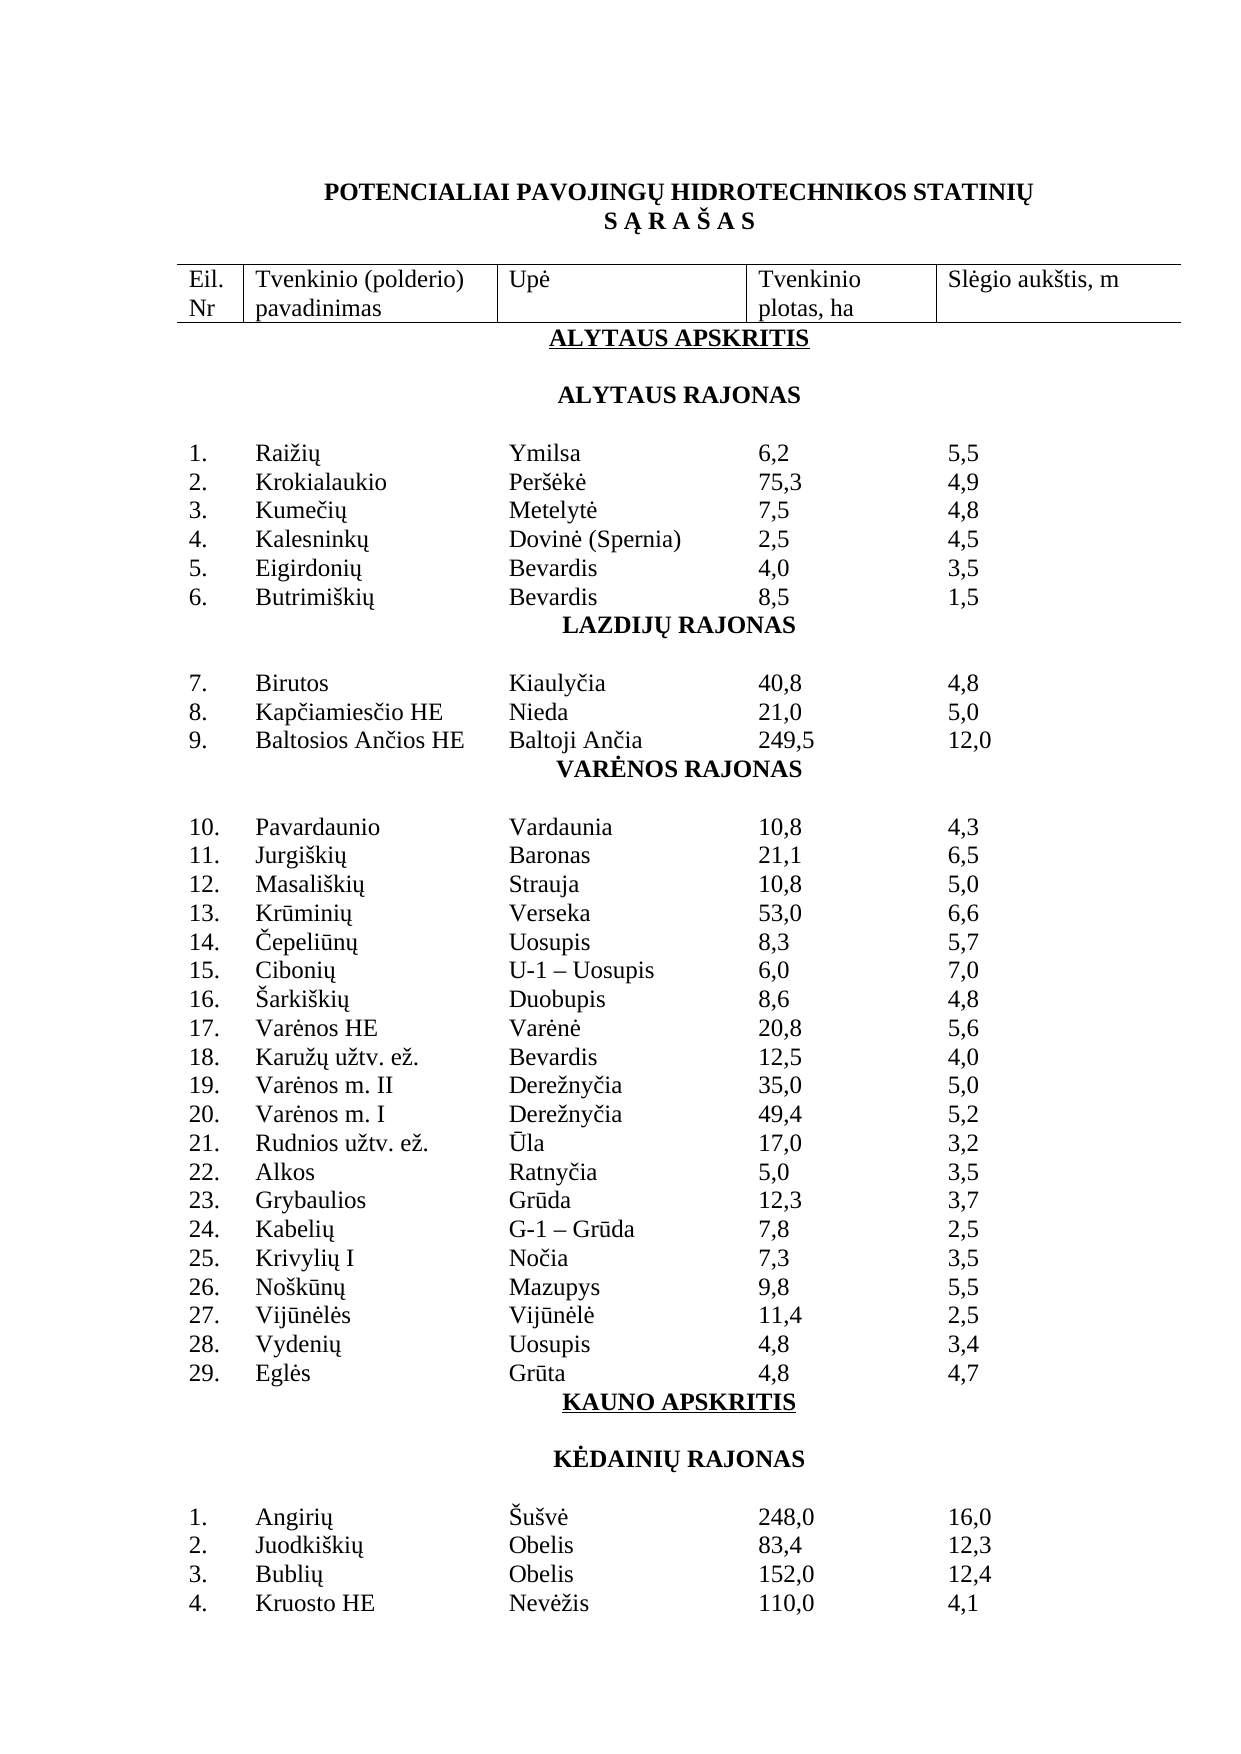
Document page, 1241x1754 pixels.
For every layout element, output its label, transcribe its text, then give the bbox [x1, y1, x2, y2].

table_cell Metelytė [497, 496, 747, 524]
table_cell Baltosios Ančios HE [244, 726, 497, 754]
table_cell 8,3 [747, 927, 936, 956]
table_cell 2,5 [936, 1214, 1181, 1243]
table_cell 24. [177, 1214, 244, 1243]
table_cell 20,8 [747, 1013, 936, 1042]
table_cell 3. [177, 1559, 244, 1588]
table_cell 21,1 [747, 841, 936, 869]
table_cell Varėnos m. I [244, 1099, 497, 1128]
table_header Tvenkinio (polderio) pavadinimas [244, 265, 497, 322]
table_cell Uosupis [497, 1329, 747, 1358]
table_cell 1,5 [936, 582, 1181, 611]
table_cell 17,0 [747, 1128, 936, 1157]
table_cell 49,4 [747, 1099, 936, 1128]
table_cell 14. [177, 927, 244, 956]
table_cell 12,3 [936, 1531, 1181, 1559]
table_cell Dovinė (Spernia) [497, 524, 747, 553]
table_cell 21,0 [747, 697, 936, 726]
table_cell Grybaulios [244, 1186, 497, 1214]
table_cell 8. [177, 697, 244, 726]
table_cell 12,0 [936, 726, 1181, 754]
table_cell Angirių [244, 1502, 497, 1531]
table_cell 4,7 [936, 1358, 1181, 1387]
table_cell 15. [177, 956, 244, 984]
table_cell Krūminių [244, 898, 497, 927]
table_cell 4,9 [936, 467, 1181, 496]
table_cell 2,5 [747, 524, 936, 553]
table_cell Butrimiškių [244, 582, 497, 611]
table_cell 35,0 [747, 1071, 936, 1099]
table_cell 3,7 [936, 1186, 1181, 1214]
table_cell 22. [177, 1157, 244, 1186]
table_cell Derežnyčia [497, 1099, 747, 1128]
table_cell Juodkiškių [244, 1531, 497, 1559]
table_cell 4. [177, 1588, 244, 1617]
table_cell 3,5 [936, 553, 1181, 582]
table_cell 7,3 [747, 1243, 936, 1272]
table_cell Bevardis [497, 553, 747, 582]
table_cell Vydenių [244, 1329, 497, 1358]
table_cell 9,8 [747, 1272, 936, 1301]
table_cell 4,3 [936, 812, 1181, 841]
table_cell Varėnos HE [244, 1013, 497, 1042]
table_cell 5,5 [936, 1272, 1181, 1301]
table_cell 11,4 [747, 1301, 936, 1329]
table_cell 8,6 [747, 984, 936, 1013]
table_cell 10. [177, 812, 244, 841]
table_cell 7,8 [747, 1214, 936, 1243]
table_cell 40,8 [747, 668, 936, 697]
table_cell Cibonių [244, 956, 497, 984]
table_cell Kalesninkų [244, 524, 497, 553]
table_cell 3. [177, 496, 244, 524]
table_cell Ratnyčia [497, 1157, 747, 1186]
table_cell 75,3 [747, 467, 936, 496]
table_cell Kumečių [244, 496, 497, 524]
table_cell Grūda [497, 1186, 747, 1214]
table_cell 4,8 [747, 1329, 936, 1358]
table_cell Grūta [497, 1358, 747, 1387]
table_cell 4,5 [936, 524, 1181, 553]
table_cell Varėnos m. II [244, 1071, 497, 1099]
table_cell Eigirdonių [244, 553, 497, 582]
table_cell KĖDAINIŲ RAJONAS [177, 1444, 1181, 1502]
table_cell Raižių [244, 438, 497, 467]
table_cell Kapčiamiesčio HE [244, 697, 497, 726]
table_cell Birutos [244, 668, 497, 697]
table_cell Kiaulyčia [497, 668, 747, 697]
table_cell Nevėžis [497, 1588, 747, 1617]
table_cell 6,6 [936, 898, 1181, 927]
table_cell KAUNO APSKRITIS [177, 1387, 1181, 1444]
table_cell VARĖNOS RAJONAS [177, 754, 1181, 812]
table_cell Bevardis [497, 582, 747, 611]
table_cell 5,7 [936, 927, 1181, 956]
table_header Upė [498, 265, 746, 322]
table_cell 4,8 [936, 496, 1181, 524]
table_cell G-1 – Grūda [497, 1214, 747, 1243]
table_cell 53,0 [747, 898, 936, 927]
table_cell 5,0 [936, 869, 1181, 898]
table_cell 110,0 [747, 1588, 936, 1617]
table_cell 7,0 [936, 956, 1181, 984]
table_cell 12,3 [747, 1186, 936, 1214]
table_cell Baltoji Ančia [497, 726, 747, 754]
table_cell 3,2 [936, 1128, 1181, 1157]
table_cell 3,4 [936, 1329, 1181, 1358]
table_cell 18. [177, 1042, 244, 1071]
table_cell Rudnios užtv. ež. [244, 1128, 497, 1157]
table_cell LAZDIJŲ RAJONAS [177, 611, 1181, 668]
table_cell Kabelių [244, 1214, 497, 1243]
table_cell 9. [177, 726, 244, 754]
table_cell Obelis [497, 1559, 747, 1588]
table_cell 4,8 [936, 984, 1181, 1013]
table_cell Šušvė [497, 1502, 747, 1531]
table_cell Varėnė [497, 1013, 747, 1042]
table_cell ALYTAUS APSKRITIS [177, 323, 1181, 381]
table_cell 4,0 [936, 1042, 1181, 1071]
table_cell 5,0 [936, 697, 1181, 726]
table_cell 25. [177, 1243, 244, 1272]
table_cell 16,0 [936, 1502, 1181, 1531]
table_cell 20. [177, 1099, 244, 1128]
table_cell 7. [177, 668, 244, 697]
table_cell Derežnyčia [497, 1071, 747, 1099]
table_cell Alkos [244, 1157, 497, 1186]
table_cell Verseka [497, 898, 747, 927]
table_cell 7,5 [747, 496, 936, 524]
table_cell Baronas [497, 841, 747, 869]
table_header Tvenkinio plotas, ha [747, 265, 936, 322]
table_cell 5,0 [747, 1157, 936, 1186]
table_cell Ūla [497, 1128, 747, 1157]
table_cell Jurgiškių [244, 841, 497, 869]
table_cell Krokialaukio [244, 467, 497, 496]
table_cell ALYTAUS RAJONAS [177, 381, 1181, 438]
table_cell 26. [177, 1272, 244, 1301]
table_cell Čepeliūnų [244, 927, 497, 956]
table_cell Šarkiškių [244, 984, 497, 1013]
table_cell 4,8 [747, 1358, 936, 1387]
table_cell U-1 – Uosupis [497, 956, 747, 984]
table_cell Kruosto HE [244, 1588, 497, 1617]
table_cell 5. [177, 553, 244, 582]
table_cell 6,2 [747, 438, 936, 467]
table_cell Uosupis [497, 927, 747, 956]
table_cell 248,0 [747, 1502, 936, 1531]
table_cell Vijūnėlė [497, 1301, 747, 1329]
table_cell Masališkių [244, 869, 497, 898]
table_cell 5,0 [936, 1071, 1181, 1099]
table_cell 4,0 [747, 553, 936, 582]
table_cell Bublių [244, 1559, 497, 1588]
table_cell Krivylių I [244, 1243, 497, 1272]
table_cell Noškūnų [244, 1272, 497, 1301]
table_cell 2. [177, 467, 244, 496]
table_cell 5,5 [936, 438, 1181, 467]
table_cell Strauja [497, 869, 747, 898]
table_cell Nočia [497, 1243, 747, 1272]
table_cell Ymilsa [497, 438, 747, 467]
table_cell Eglės [244, 1358, 497, 1387]
text POTENCIALIAI PAVOJINGŲ HIDROTECHNIKOS STATINIŲ [177, 177, 1181, 206]
table_header Eil. Nr [177, 265, 243, 322]
table_cell 23. [177, 1186, 244, 1214]
table_cell 29. [177, 1358, 244, 1387]
table_cell 5,6 [936, 1013, 1181, 1042]
table_cell 21. [177, 1128, 244, 1157]
table_cell 6,5 [936, 841, 1181, 869]
table_cell 2,5 [936, 1301, 1181, 1329]
table_cell Karužų užtv. ež. [244, 1042, 497, 1071]
table_cell 10,8 [747, 812, 936, 841]
table_cell 28. [177, 1329, 244, 1358]
table_cell 12,4 [936, 1559, 1181, 1588]
table_cell Bevardis [497, 1042, 747, 1071]
table_cell 11. [177, 841, 244, 869]
table_cell 4,1 [936, 1588, 1181, 1617]
table_cell 6,0 [747, 956, 936, 984]
table_cell 152,0 [747, 1559, 936, 1588]
table_cell 4. [177, 524, 244, 553]
text SĄRAŠAS [177, 206, 1181, 235]
table_cell 19. [177, 1071, 244, 1099]
table_cell Vardaunia [497, 812, 747, 841]
table_cell 1. [177, 438, 244, 467]
table_cell Peršėkė [497, 467, 747, 496]
table_cell 13. [177, 898, 244, 927]
table_cell 1. [177, 1502, 244, 1531]
table_cell 6. [177, 582, 244, 611]
table_cell 4,8 [936, 668, 1181, 697]
table_cell 3,5 [936, 1243, 1181, 1272]
table_cell 249,5 [747, 726, 936, 754]
table_cell 27. [177, 1301, 244, 1329]
table_cell 8,5 [747, 582, 936, 611]
table_header Slėgio aukštis, m [937, 265, 1181, 322]
table_cell Mazupys [497, 1272, 747, 1301]
table_cell 12,5 [747, 1042, 936, 1071]
table_cell Pavardaunio [244, 812, 497, 841]
table_cell 2. [177, 1531, 244, 1559]
table_cell Obelis [497, 1531, 747, 1559]
table_cell 3,5 [936, 1157, 1181, 1186]
table_cell Duobupis [497, 984, 747, 1013]
table_cell 16. [177, 984, 244, 1013]
table_cell 10,8 [747, 869, 936, 898]
table_cell Vijūnėlės [244, 1301, 497, 1329]
table_cell 12. [177, 869, 244, 898]
table_cell Nieda [497, 697, 747, 726]
table_cell 83,4 [747, 1531, 936, 1559]
table_cell 5,2 [936, 1099, 1181, 1128]
table_cell 17. [177, 1013, 244, 1042]
